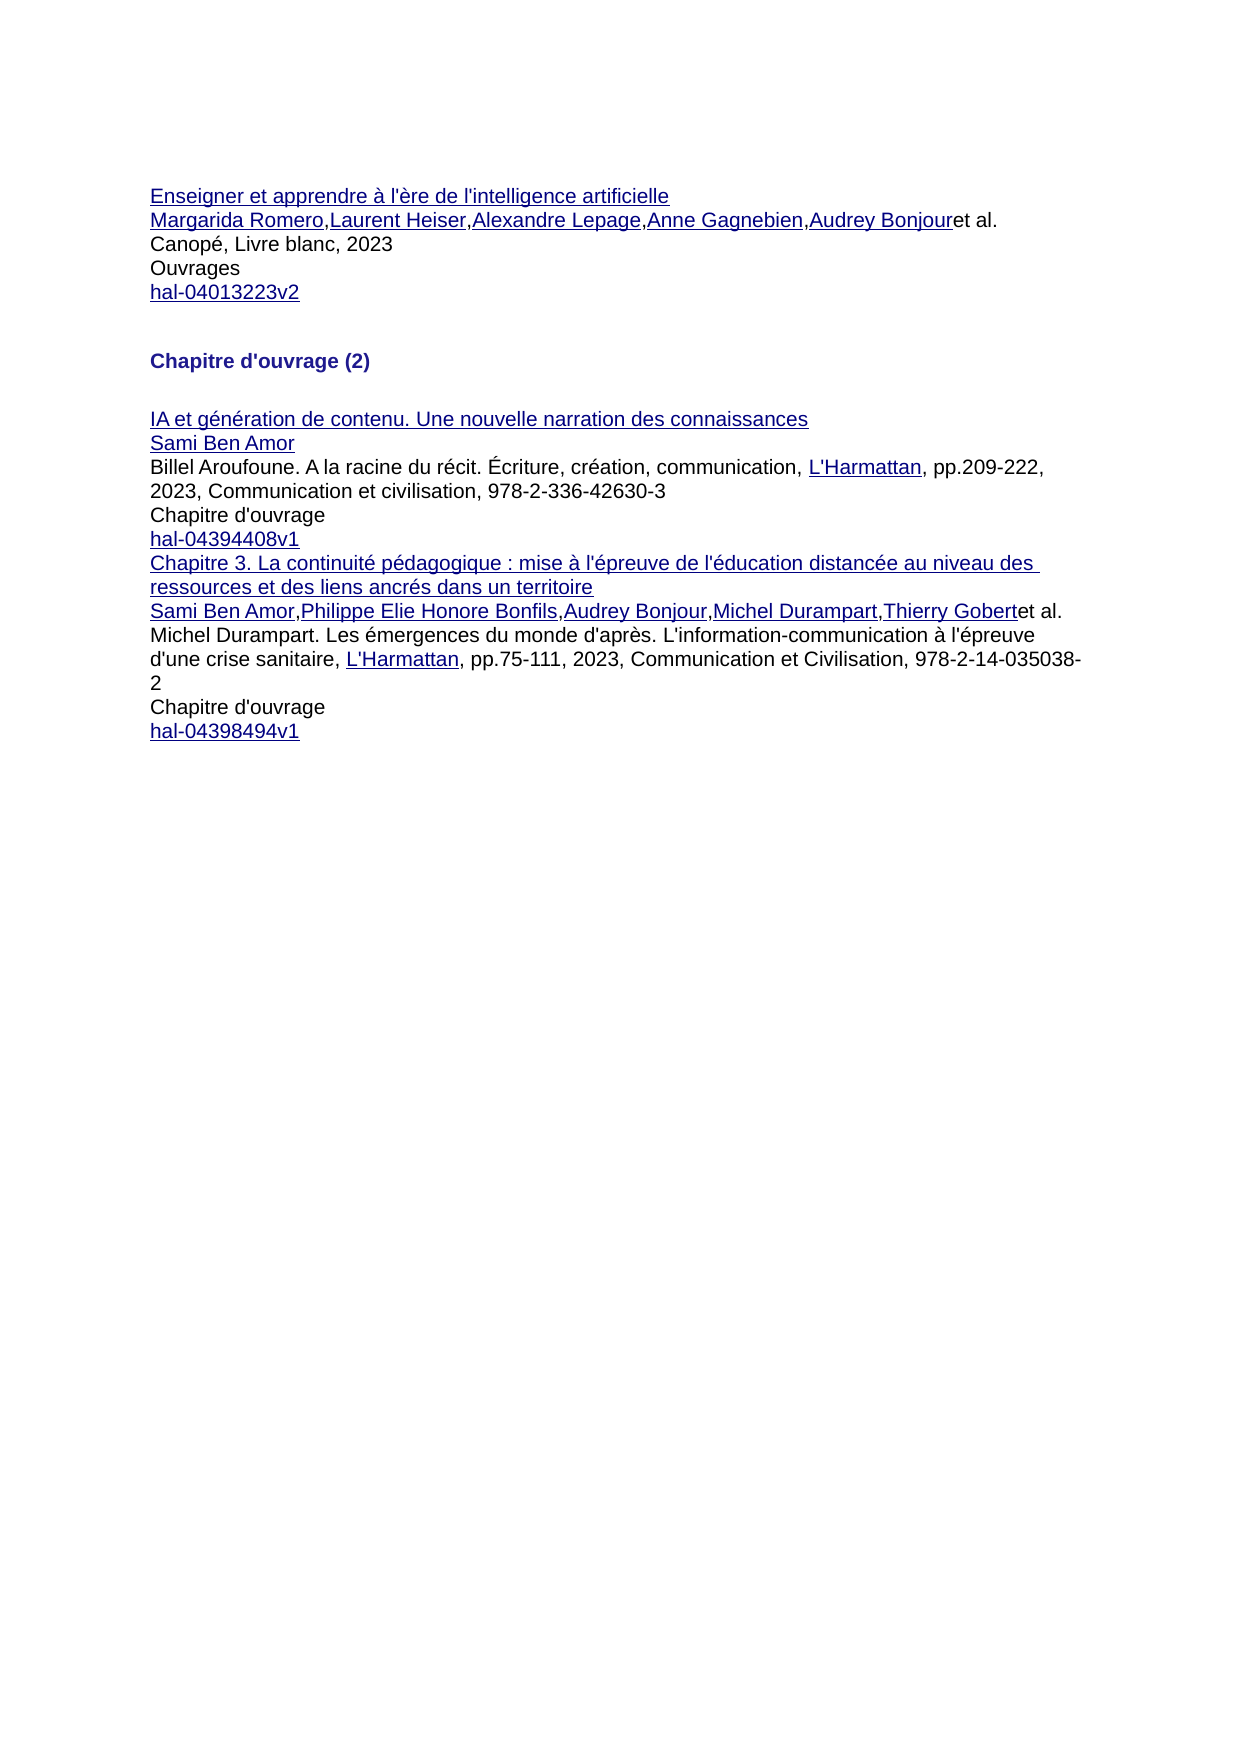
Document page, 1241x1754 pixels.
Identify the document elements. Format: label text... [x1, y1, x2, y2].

table_cell Chapitre 3. La continuité pédagogique : mise à l'épreuve de l'éducation distancée au niveau des ressources et des liens ancrés dans un territoire Sami Ben Amor,Philippe Elie Honore Bonfils,Audrey Bonjour,Michel Durampart,Thierry Gobertet al. Michel Durampart. Les émergences du monde d'après. L'information-communication à l'épreuve d'une crise sanitaire, L'Harmattan, pp.75-111, 2023, Communication et Civilisation, 978-2-14-035038-2 Chapitre d'ouvrage hal-04398494v1 [150, 551, 1090, 743]
table_header Enseigner et apprendre à l'ère de l'intelligence artificielle Margarida Romero,Laurent Heiser,Alexandre Lepage,Anne Gagnebien,Audrey Bonjouret al. Canopé, Livre blanc, 2023 Ouvrages hal-04013223v2 [150, 184, 1090, 304]
table_header IA et génération de contenu. Une nouvelle narration des connaissances Sami Ben Amor Billel Aroufoune. A la racine du récit. Écriture, création, communication, L'Harmattan, pp.209-222, 2023, Communication et civilisation, 978-2-336-42630-3 Chapitre d'ouvrage hal-04394408v1 [150, 407, 1090, 551]
subtitle Chapitre d'ouvrage (2) [150, 349, 1090, 373]
